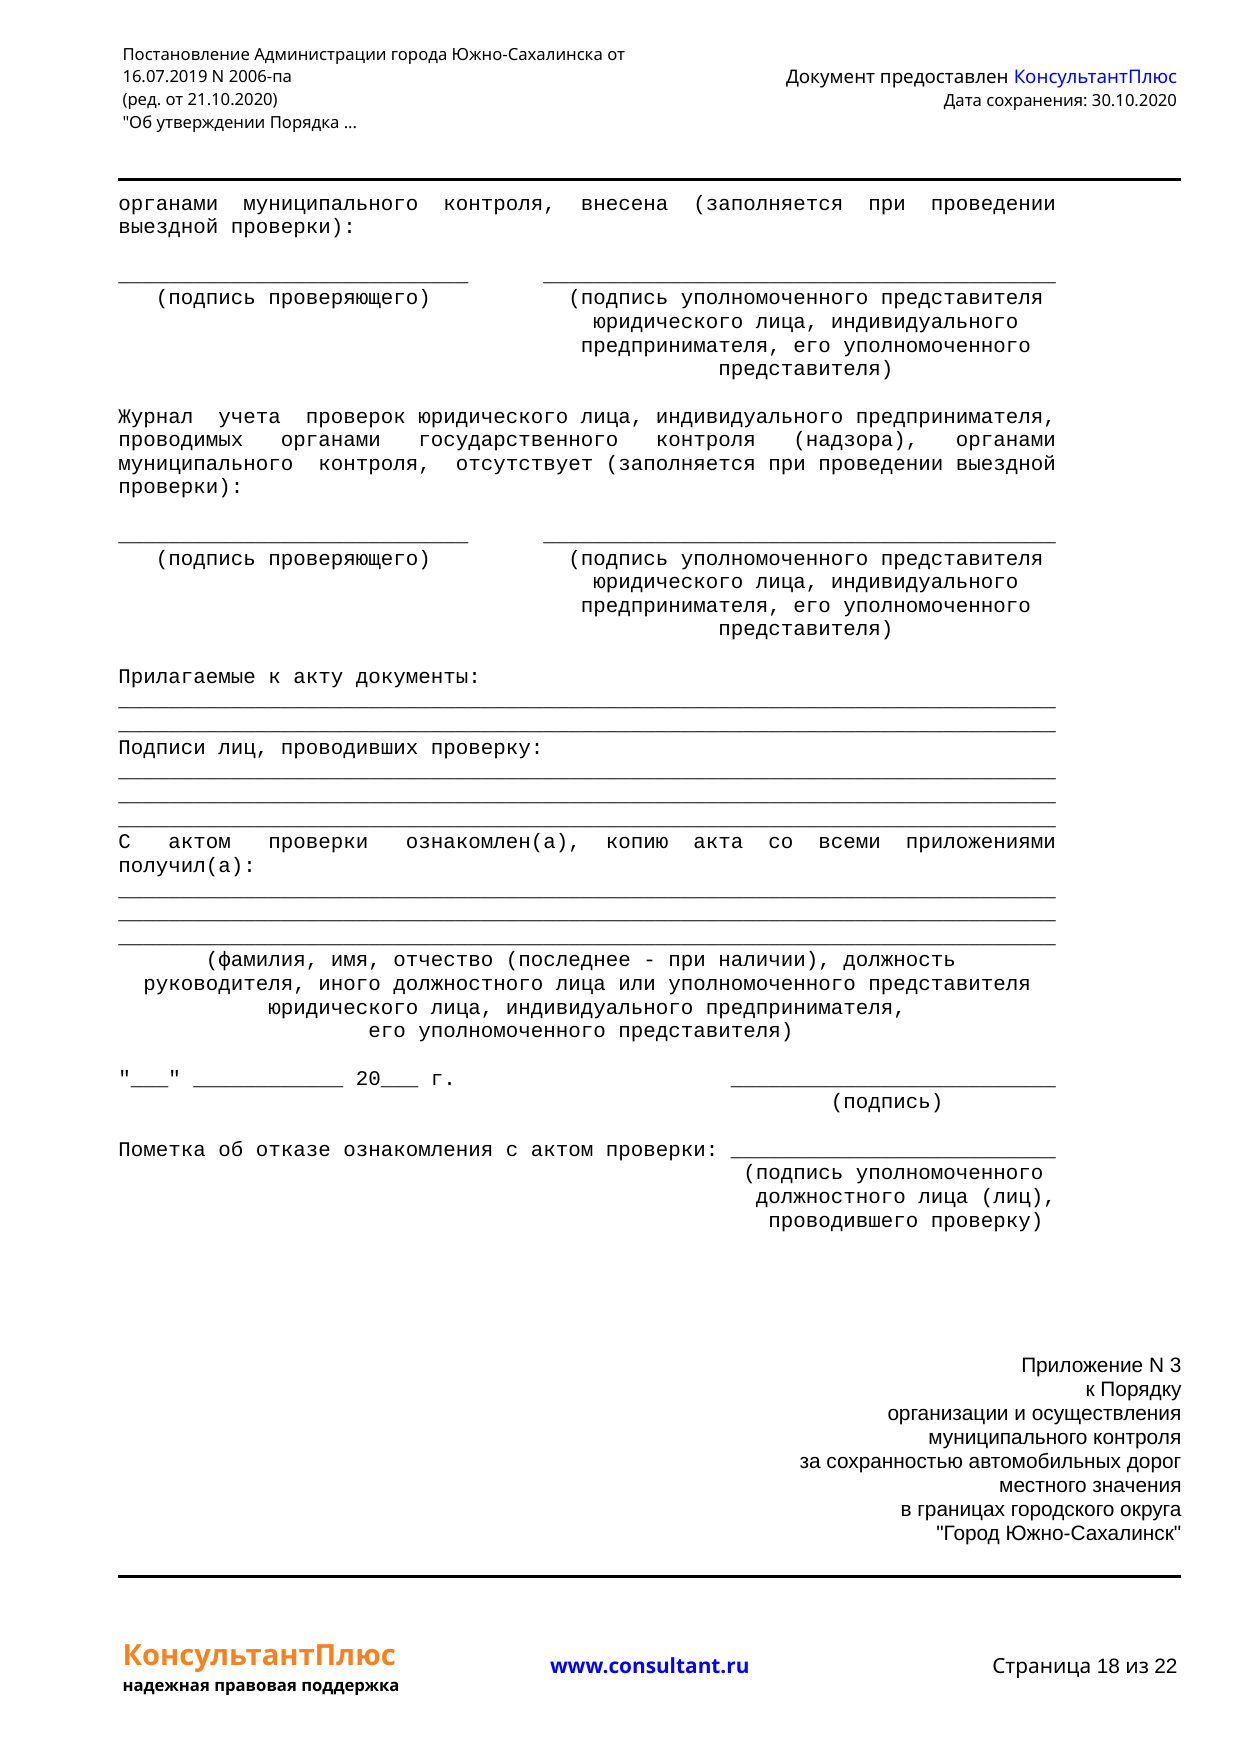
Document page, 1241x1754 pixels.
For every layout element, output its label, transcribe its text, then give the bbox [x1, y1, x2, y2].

text проводившего проверку) [118, 1209, 1181, 1233]
text (подпись уполномоченного [118, 1162, 1181, 1186]
text Пометка об отказе ознакомления с актом проверки: __________________________ [118, 1139, 1181, 1162]
text (подпись) [118, 1091, 1181, 1115]
text органами муниципального контроля, внесена (заполняется при проведении [118, 193, 1181, 216]
text (подпись проверяющего) (подпись уполномоченного представителя [118, 287, 1181, 311]
text выездной проверки): [118, 216, 1181, 240]
text юридического лица, индивидуального [118, 311, 1181, 335]
text в границах городского округа [118, 1497, 1181, 1521]
text (фамилия, имя, отчество (последнее - при наличии), должность [118, 949, 1181, 973]
text "Город Южно-Сахалинск" [118, 1521, 1181, 1545]
subtitle Приложение N 3 [118, 1353, 1181, 1377]
text ___________________________________________________________________________ [118, 902, 1181, 926]
text ___________________________________________________________________________ [118, 713, 1181, 737]
text представителя) [118, 358, 1181, 382]
text ____________________________ _________________________________________ [118, 524, 1181, 547]
text Прилагаемые к акту документы: [118, 666, 1181, 689]
text местного значения [118, 1473, 1181, 1497]
text предпринимателя, его уполномоченного [118, 335, 1181, 358]
text ___________________________________________________________________________ [118, 808, 1181, 831]
text (подпись проверяющего) (подпись уполномоченного представителя [118, 547, 1181, 571]
text юридического лица, индивидуального [118, 571, 1181, 595]
text С актом проверки ознакомлен(а), копию акта со всеми приложениями [118, 831, 1181, 855]
text за сохранностью автомобильных дорог [118, 1449, 1181, 1473]
text проверки): [118, 477, 1181, 500]
text представителя) [118, 618, 1181, 642]
text ___________________________________________________________________________ [118, 878, 1181, 902]
text должностного лица (лиц), [118, 1186, 1181, 1209]
text ___________________________________________________________________________ [118, 689, 1181, 713]
text его уполномоченного представителя) [118, 1020, 1181, 1044]
text ___________________________________________________________________________ [118, 760, 1181, 784]
text "___" ____________ 20___ г. __________________________ [118, 1068, 1181, 1091]
text Подписи лиц, проводивших проверку: [118, 737, 1181, 760]
text проводимых органами государственного контроля (надзора), органами [118, 429, 1181, 453]
text юридического лица, индивидуального предпринимателя, [118, 997, 1181, 1020]
text к Порядку [118, 1377, 1181, 1401]
text предпринимателя, его уполномоченного [118, 595, 1181, 618]
text ____________________________ _________________________________________ [118, 264, 1181, 287]
text муниципального контроля [118, 1425, 1181, 1449]
text Журнал учета проверок юридического лица, индивидуального предпринимателя, [118, 406, 1181, 429]
text руководителя, иного должностного лица или уполномоченного представителя [118, 973, 1181, 997]
text получил(а): [118, 855, 1181, 878]
text ___________________________________________________________________________ [118, 784, 1181, 808]
text муниципального контроля, отсутствует (заполняется при проведении выездной [118, 453, 1181, 477]
text организации и осуществления [118, 1401, 1181, 1425]
text ___________________________________________________________________________ [118, 926, 1181, 949]
